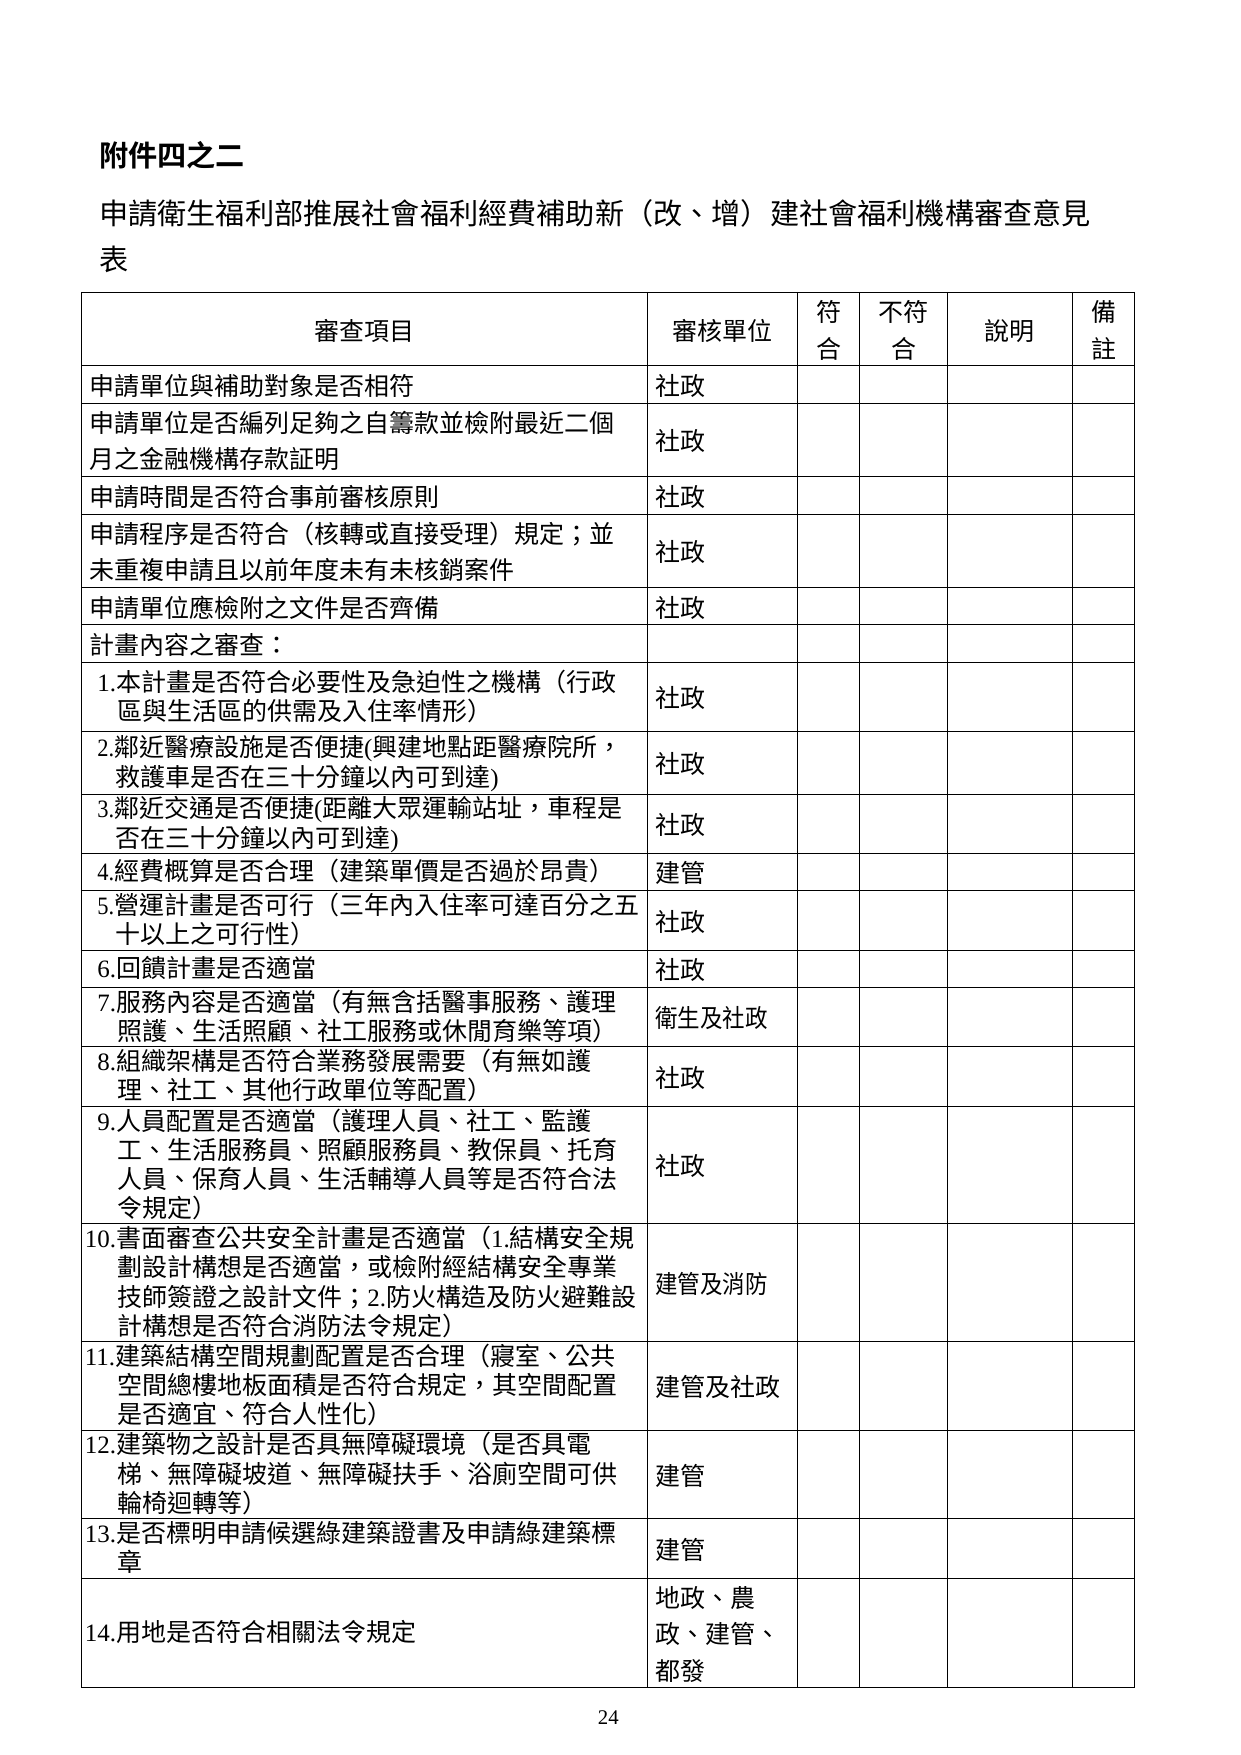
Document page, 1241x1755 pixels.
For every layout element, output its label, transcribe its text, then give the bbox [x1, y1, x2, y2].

table_cell [1073, 1107, 1134, 1223]
table_cell [860, 1224, 947, 1341]
table_cell 3.鄰近交通是否便捷(距離大眾運輸站址，車程是否在三十分鐘以內可到達) [82, 795, 647, 853]
table_cell 2.鄰近醫療設施是否便捷(興建地點距醫療院所，救護車是否在三十分鐘以內可到達) [82, 732, 647, 793]
table_cell [798, 1519, 859, 1577]
table_cell 社政 [648, 588, 797, 624]
table_header 備註 [1073, 293, 1134, 365]
table_cell [948, 795, 1072, 853]
table_cell [1073, 988, 1134, 1046]
table_cell 申請程序是否符合（核轉或直接受理）規定；並未重複申請且以前年度未有未核銷案件 [82, 515, 647, 587]
table_cell [1073, 1431, 1134, 1518]
table_cell 申請單位應檢附之文件是否齊備 [82, 588, 647, 624]
table_cell [798, 1047, 859, 1106]
table_cell [798, 515, 859, 587]
table_cell 社政 [648, 891, 797, 949]
table_cell [948, 404, 1072, 476]
table_cell [860, 891, 947, 949]
table_cell [948, 1579, 1072, 1687]
table_cell [798, 795, 859, 853]
table_cell 衛生及社政 [648, 988, 797, 1046]
table_cell [860, 366, 947, 403]
table_cell [1073, 1519, 1134, 1577]
table_cell 建管 [648, 854, 797, 890]
table_cell 5.營運計畫是否可行（三年內入住率可達百分之五十以上之可行性） [82, 891, 647, 949]
table_cell [860, 588, 947, 624]
table_cell [798, 1342, 859, 1429]
table_cell [860, 404, 947, 476]
table_cell [948, 625, 1072, 662]
text 申請衛生福利部推展社會福利經費補助新（改、增）建社會福利機構審查意見表 [99, 188, 1117, 279]
table_cell [860, 1107, 947, 1223]
table_cell 11.建築結構空間規劃配置是否合理（寢室、公共空間總樓地板面積是否符合規定，其空間配置是否適宜、符合人性化） [82, 1342, 647, 1429]
table_cell [948, 1224, 1072, 1341]
table_cell 申請時間是否符合事前審核原則 [82, 477, 647, 513]
table_cell [860, 663, 947, 731]
table_cell [1073, 588, 1134, 624]
table_cell [948, 477, 1072, 513]
table_cell [948, 732, 1072, 793]
table_cell [1073, 854, 1134, 890]
table_cell [860, 625, 947, 662]
table_cell [860, 477, 947, 513]
table_cell [798, 1224, 859, 1341]
table_cell [798, 1579, 859, 1687]
table_cell [948, 1107, 1072, 1223]
table_cell [798, 1107, 859, 1223]
table_cell [860, 951, 947, 987]
text 附件四之二 [99, 133, 1117, 175]
table_cell [860, 988, 947, 1046]
table_cell [948, 663, 1072, 731]
table_cell 社政 [648, 477, 797, 513]
table_cell [1073, 951, 1134, 987]
table_cell [948, 951, 1072, 987]
table_cell [1073, 795, 1134, 853]
table_cell [798, 404, 859, 476]
table_cell [798, 663, 859, 731]
table_cell [948, 1342, 1072, 1429]
table_cell [860, 1047, 947, 1106]
table_cell [1073, 404, 1134, 476]
table_cell [948, 854, 1072, 890]
table_cell [798, 588, 859, 624]
table_cell 10.書面審查公共安全計畫是否適當（1.結構安全規劃設計構想是否適當，或檢附經結構安全專業技師簽證之設計文件；2.防火構造及防火避難設計構想是否符合消防法令規定） [82, 1224, 647, 1341]
table_cell [798, 951, 859, 987]
table_cell [1073, 1047, 1134, 1106]
table_cell 計畫內容之審查： [82, 625, 647, 662]
table_cell [1073, 366, 1134, 403]
table_cell [1073, 625, 1134, 662]
table_cell [798, 1431, 859, 1518]
table_cell [648, 625, 797, 662]
table_cell [798, 366, 859, 403]
table_cell 13.是否標明申請候選綠建築證書及申請綠建築標章 [82, 1519, 647, 1577]
table_cell [798, 854, 859, 890]
table_header 說明 [948, 293, 1072, 365]
table_cell [1073, 732, 1134, 793]
table_cell 1.本計畫是否符合必要性及急迫性之機構（行政區與生活區的供需及入住率情形） [82, 663, 647, 731]
table_cell [860, 854, 947, 890]
table_cell 社政 [648, 1047, 797, 1106]
table_cell [948, 515, 1072, 587]
table_cell 社政 [648, 732, 797, 793]
table_header 審核單位 [648, 293, 797, 365]
table_cell 社政 [648, 1107, 797, 1223]
table_cell [798, 625, 859, 662]
table_cell [1073, 477, 1134, 513]
table_cell 社政 [648, 404, 797, 476]
table_cell [948, 366, 1072, 403]
table_cell [860, 515, 947, 587]
table_cell 4.經費概算是否合理（建築單價是否過於昂貴） [82, 854, 647, 890]
table_cell [1073, 515, 1134, 587]
table_cell 12.建築物之設計是否具無障礙環境（是否具電梯、無障礙坡道、無障礙扶手、浴廁空間可供輪椅迴轉等） [82, 1431, 647, 1518]
table_cell 社政 [648, 515, 797, 587]
table_cell 7.服務內容是否適當（有無含括醫事服務、護理照護、生活照顧、社工服務或休閒育樂等項） [82, 988, 647, 1046]
table_header 符合 [798, 293, 859, 365]
table_cell 6.回饋計畫是否適當 [82, 951, 647, 987]
table_cell 建管及社政 [648, 1342, 797, 1429]
table_cell [798, 891, 859, 949]
table_cell 申請單位與補助對象是否相符 [82, 366, 647, 403]
table_cell 地政、農政、建管、都發 [648, 1579, 797, 1687]
table_header 審查項目 [82, 293, 647, 365]
table_header 不符合 [860, 293, 947, 365]
table_cell [948, 988, 1072, 1046]
table_cell 社政 [648, 366, 797, 403]
table_cell 社政 [648, 795, 797, 853]
table_cell [1073, 1579, 1134, 1687]
table_cell [948, 1431, 1072, 1518]
table_cell [860, 732, 947, 793]
table_cell [860, 1342, 947, 1429]
table_cell [860, 1431, 947, 1518]
table_cell [860, 1579, 947, 1687]
table_cell [798, 988, 859, 1046]
table_cell 建管及消防 [648, 1224, 797, 1341]
table_cell [1073, 1342, 1134, 1429]
table_cell [860, 795, 947, 853]
table_cell 9.人員配置是否適當（護理人員、社工、監護工、生活服務員、照顧服務員、教保員、托育人員、保育人員、生活輔導人員等是否符合法令規定） [82, 1107, 647, 1223]
table_cell [948, 891, 1072, 949]
table_cell [948, 1047, 1072, 1106]
table_cell [798, 477, 859, 513]
table_cell 8.組織架構是否符合業務發展需要（有無如護理、社工、其他行政單位等配置） [82, 1047, 647, 1106]
table_cell [860, 1519, 947, 1577]
table_cell 14.用地是否符合相關法令規定 [82, 1579, 647, 1687]
table_cell [798, 732, 859, 793]
table_cell 建管 [648, 1431, 797, 1518]
table_cell [948, 588, 1072, 624]
table_cell 社政 [648, 951, 797, 987]
table_cell 建管 [648, 1519, 797, 1577]
table_cell [948, 1519, 1072, 1577]
table_cell 申請單位是否編列足夠之自籌款並檢附最近二個月之金融機構存款証明 [82, 404, 647, 476]
table_cell 社政 [648, 663, 797, 731]
table_cell [1073, 891, 1134, 949]
table_cell [1073, 663, 1134, 731]
table_cell [1073, 1224, 1134, 1341]
